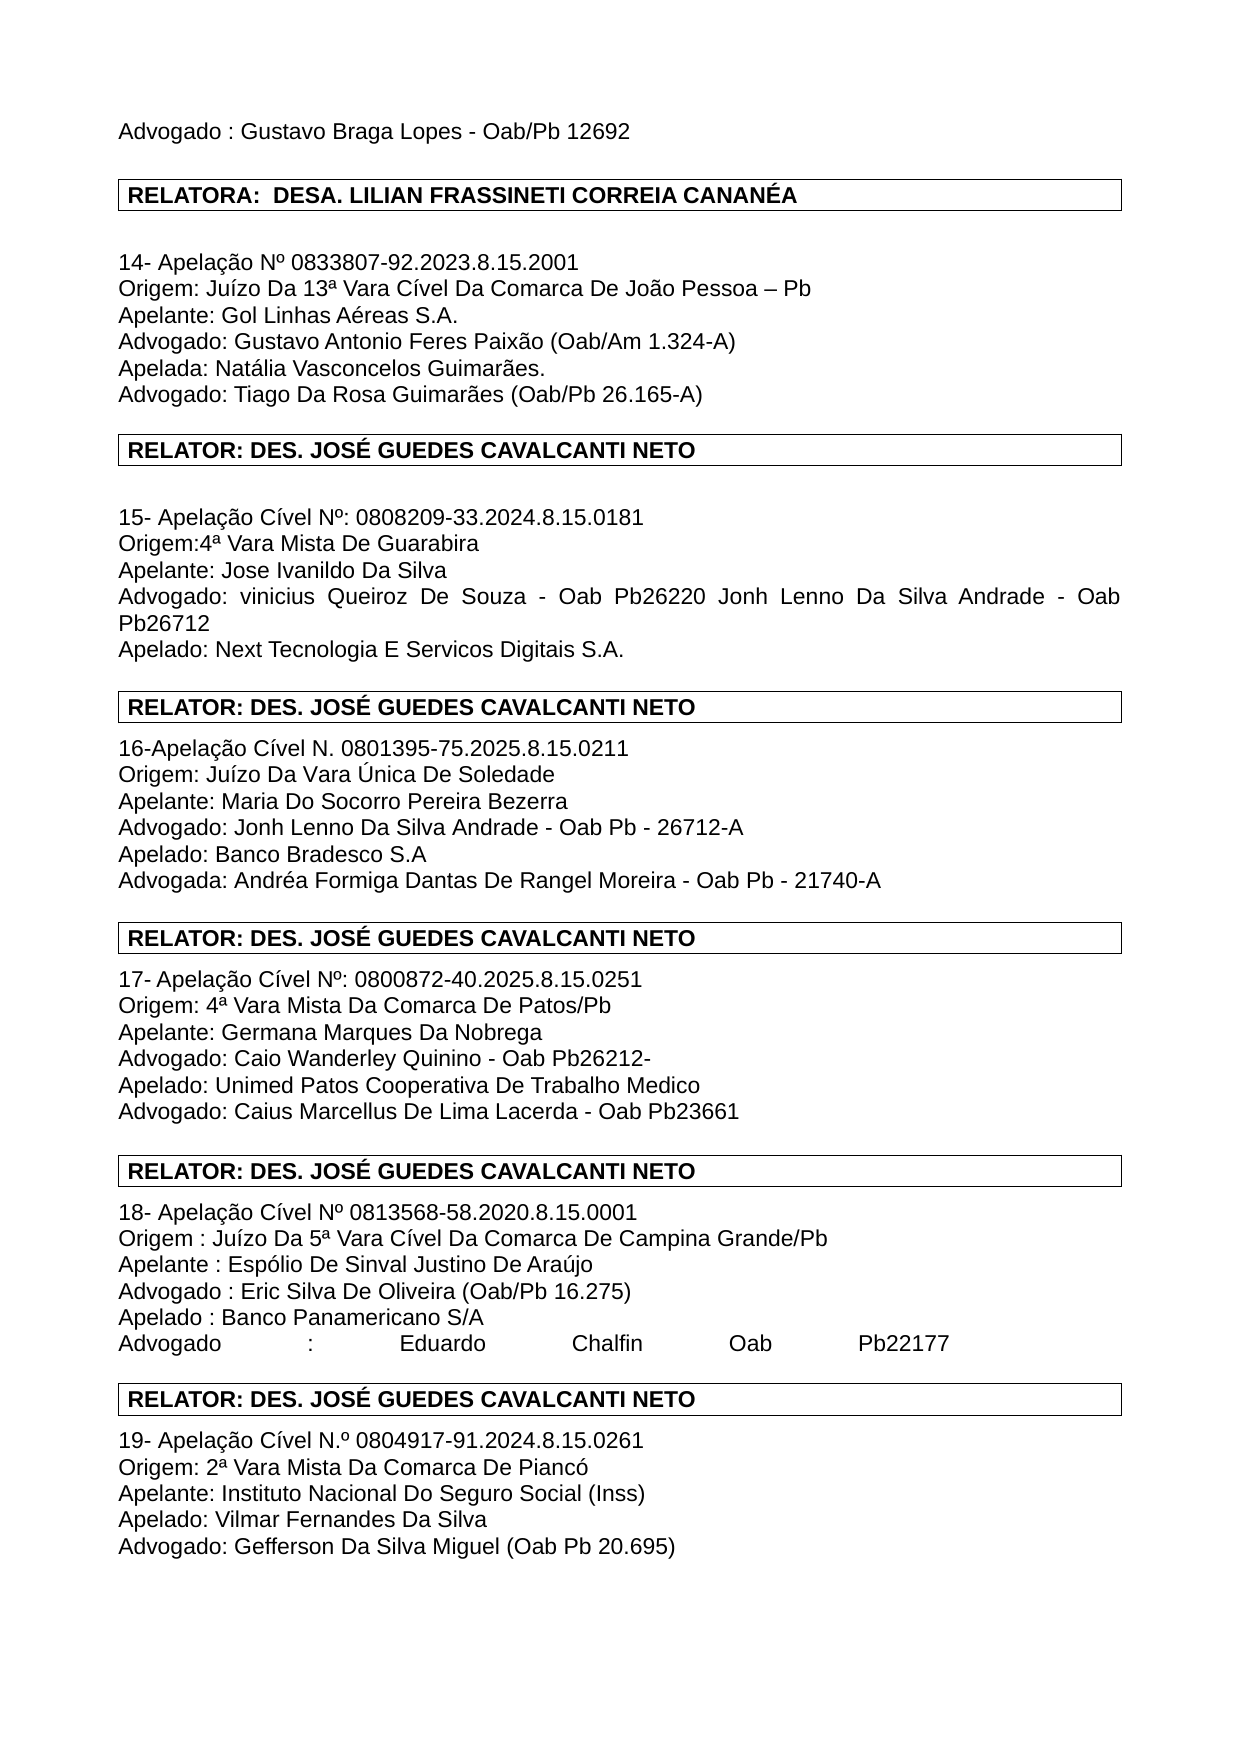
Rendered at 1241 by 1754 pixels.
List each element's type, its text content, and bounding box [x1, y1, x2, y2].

text RELATOR: DES. JOSÉ GUEDES CAVALCANTI NETO [119, 692, 1121, 722]
text Apelante: Jose Ivanildo Da Silva [118, 557, 1122, 583]
text Apelado: Next Tecnologia E Servicos Digitais S.A. [118, 636, 1122, 662]
text Apelado: Vilmar Fernandes Da Silva [118, 1506, 1122, 1533]
text RELATOR: DES. JOSÉ GUEDES CAVALCANTI NETO [119, 1156, 1121, 1186]
text RELATORA: DESA. LILIAN FRASSINETI CORREIA CANANÉA [119, 180, 1121, 210]
text Origem: Juízo Da 13ª Vara Cível Da Comarca De João Pessoa – Pb [118, 275, 1122, 302]
text Apelado: Unimed Patos Cooperativa De Trabalho Medico [118, 1072, 1122, 1098]
text Apelada: Natália Vasconcelos Guimarães. [118, 354, 1122, 381]
text Origem : Juízo Da 5ª Vara Cível Da Comarca De Campina Grande/Pb [118, 1225, 1122, 1251]
text RELATOR: DES. JOSÉ GUEDES CAVALCANTI NETO [119, 1384, 1121, 1415]
text Advogado: Tiago Da Rosa Guimarães (Oab/Pb 26.165-A) [118, 381, 1122, 407]
text Apelante: Gol Linhas Aéreas S.A. [118, 302, 1122, 328]
text Origem: 2ª Vara Mista Da Comarca De Piancó [118, 1454, 1122, 1480]
text Advogado : Gustavo Braga Lopes - Oab/Pb 12692 [118, 118, 1122, 144]
text Advogado: Gefferson Da Silva Miguel (Oab Pb 20.695) [118, 1533, 1122, 1559]
text Advogado: Caius Marcellus De Lima Lacerda - Oab Pb23661 [118, 1098, 1122, 1124]
text Advogado: Gustavo Antonio Feres Paixão (Oab/Am 1.324-A) [118, 328, 1122, 354]
text Apelante: Instituto Nacional Do Seguro Social (Inss) [118, 1480, 1122, 1506]
text 16-Apelação Cível N. 0801395-75.2025.8.15.0211 [118, 735, 1122, 761]
text Apelado: Banco Bradesco S.A [118, 841, 1122, 867]
text RELATOR: DES. JOSÉ GUEDES CAVALCANTI NETO [119, 923, 1121, 953]
text Apelante: Maria Do Socorro Pereira Bezerra [118, 788, 1122, 814]
text Advogado : Eric Silva De Oliveira (Oab/Pb 16.275) [118, 1278, 1122, 1304]
text Advogado : Eduardo Chalfin Oab Pb22177 [118, 1330, 1122, 1383]
text Apelado : Banco Panamericano S/A [118, 1304, 1122, 1330]
text 17- Apelação Cível Nº: 0800872-40.2025.8.15.0251 [118, 966, 1122, 992]
text Origem:4ª Vara Mista De Guarabira [118, 530, 1122, 557]
text Apelante: Germana Marques Da Nobrega [118, 1019, 1122, 1045]
text Origem: Juízo Da Vara Única De Soledade [118, 761, 1122, 788]
text Advogado: Jonh Lenno Da Silva Andrade - Oab Pb - 26712-A [118, 814, 1122, 841]
text 19- Apelação Cível N.º 0804917-91.2024.8.15.0261 [118, 1427, 1122, 1454]
text 15- Apelação Cível Nº: 0808209-33.2024.8.15.0181 [118, 504, 1122, 530]
text Origem: 4ª Vara Mista Da Comarca De Patos/Pb [118, 992, 1122, 1019]
text Advogado: vinicius Queiroz De Souza - Oab Pb26220 Jonh Lenno Da Silva Andrade - Oab Pb26712 [118, 583, 1122, 636]
text Advogado: Caio Wanderley Quinino - Oab Pb26212- [118, 1045, 1122, 1072]
text 14- Apelação Nº 0833807-92.2023.8.15.2001 [118, 249, 1122, 275]
text RELATOR: DES. JOSÉ GUEDES CAVALCANTI NETO [119, 435, 1121, 465]
text Apelante : Espólio De Sinval Justino De Araújo [118, 1251, 1122, 1278]
text Advogada: Andréa Formiga Dantas De Rangel Moreira - Oab Pb - 21740-A [118, 867, 1122, 893]
text 18- Apelação Cível Nº 0813568-58.2020.8.15.0001 [118, 1199, 1122, 1225]
